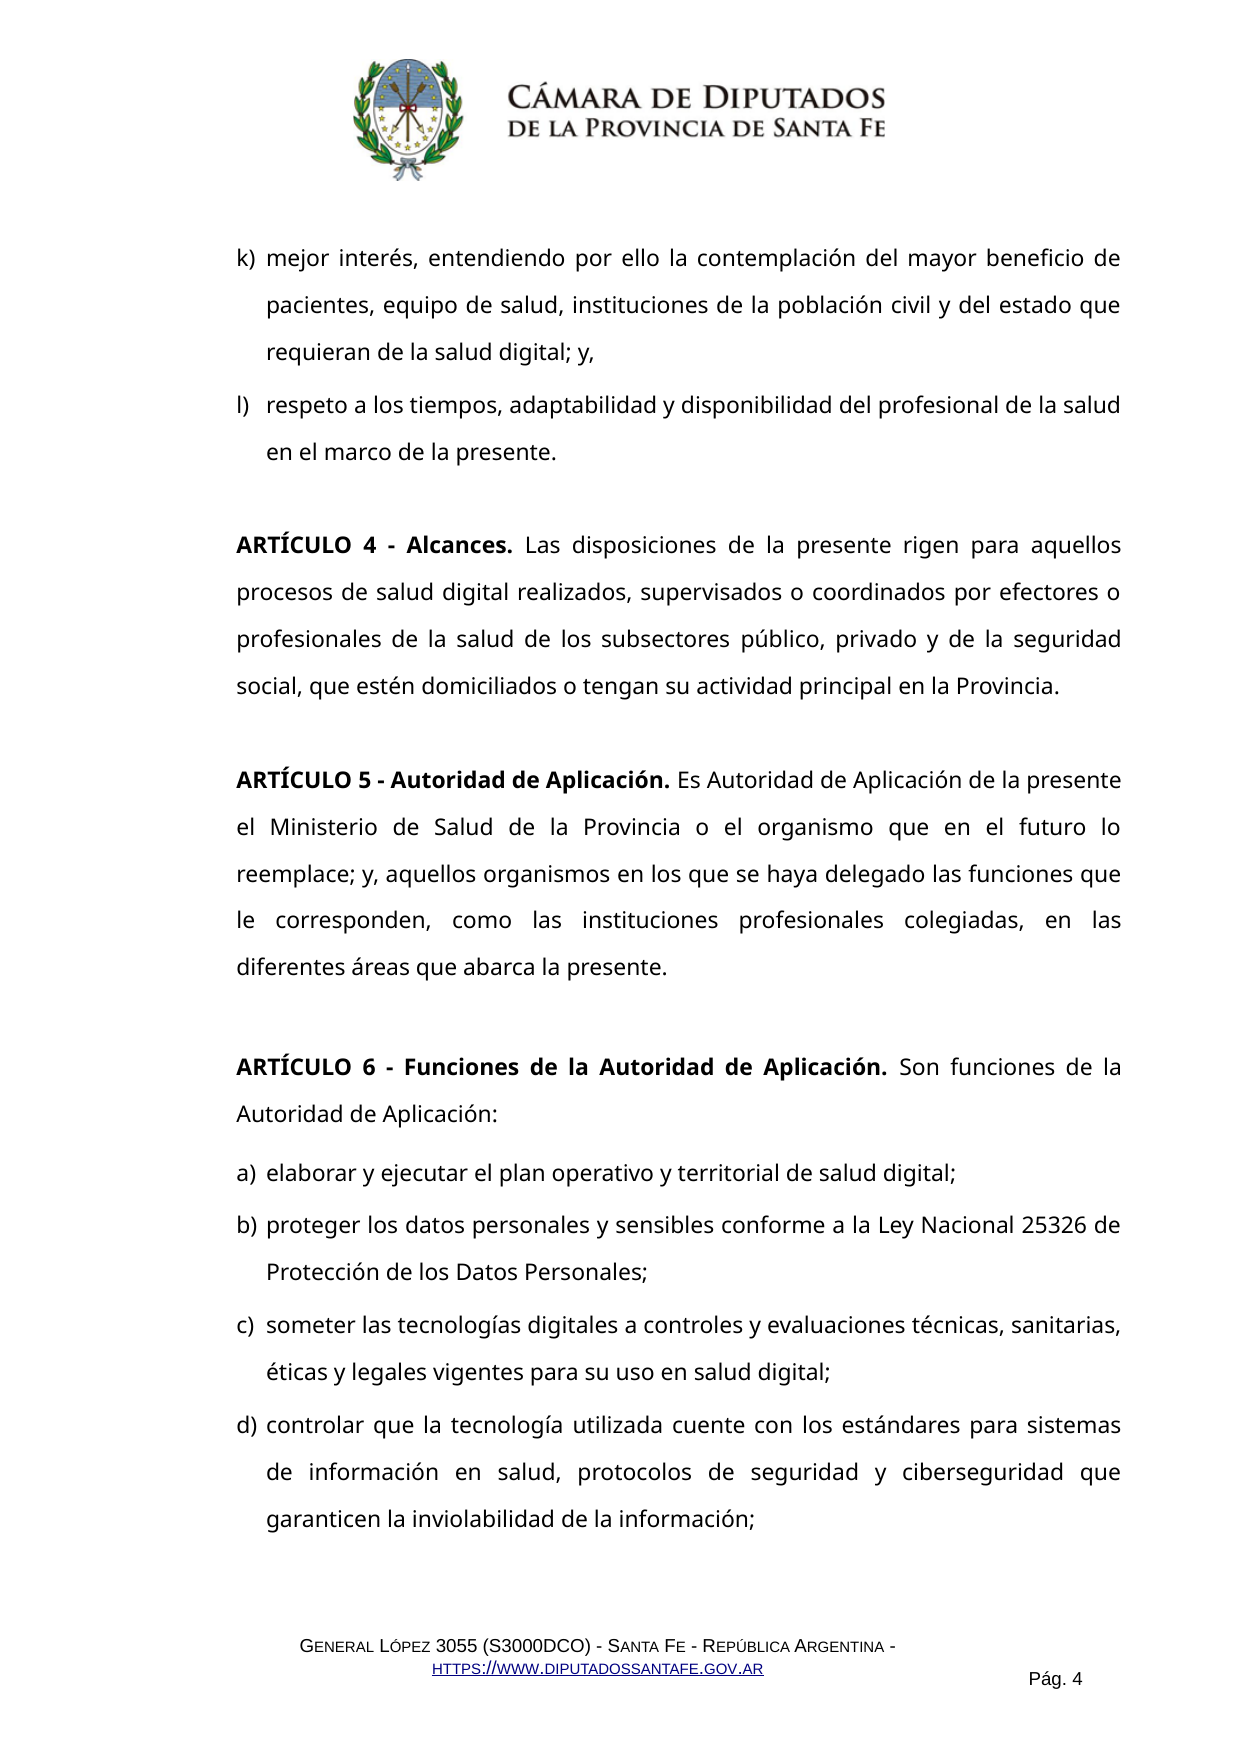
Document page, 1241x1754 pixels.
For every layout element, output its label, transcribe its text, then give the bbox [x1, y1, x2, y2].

list someter las tecnologías digitales a controles y evaluaciones técnicas, sanitarias, éticas y legales vigentes para su uso en salud digital; [236, 1309, 1122, 1387]
list respeto a los tiempos, adaptabilidad y disponibilidad del profesional de la salud en el marco de la presente. [236, 389, 1122, 467]
text ARTÍCULO 6 - Funciones de la Autoridad de Aplicación. Son funciones de la Autoridad de Aplicación: [236, 1051, 1122, 1129]
list elaborar y ejecutar el plan operativo y territorial de salud digital; [236, 1157, 1122, 1188]
list mejor interés, entendiendo por ello la contemplación del mayor beneficio de pacientes, equipo de salud, instituciones de la población civil y del estado que requieran de la salud digital; y, [236, 242, 1122, 367]
text ARTÍCULO 5 - Autoridad de Aplicación. Es Autoridad de Aplicación de la presente el Ministerio de Salud de la Provincia o el organismo que en el futuro lo reemplace; y, aquellos organismos en los que se haya delegado las funciones que le corresponden, como las instituciones profesionales colegiadas, en las diferentes áreas que abarca la presente. [236, 764, 1122, 982]
text ARTÍCULO 4 - Alcances. Las disposiciones de la presente rigen para aquellos procesos de salud digital realizados, supervisados o coordinados por efectores o profesionales de la salud de los subsectores público, privado y de la seguridad social, que estén domiciliados o tengan su actividad principal en la Provincia. [236, 529, 1122, 701]
list controlar que la tecnología utilizada cuente con los estándares para sistemas de información en salud, protocolos de seguridad y ciberseguridad que garanticen la inviolabilidad de la información; [236, 1409, 1122, 1534]
list proteger los datos personales y sensibles conforme a la Ley Nacional 25326 de Protección de los Datos Personales; [236, 1209, 1122, 1287]
